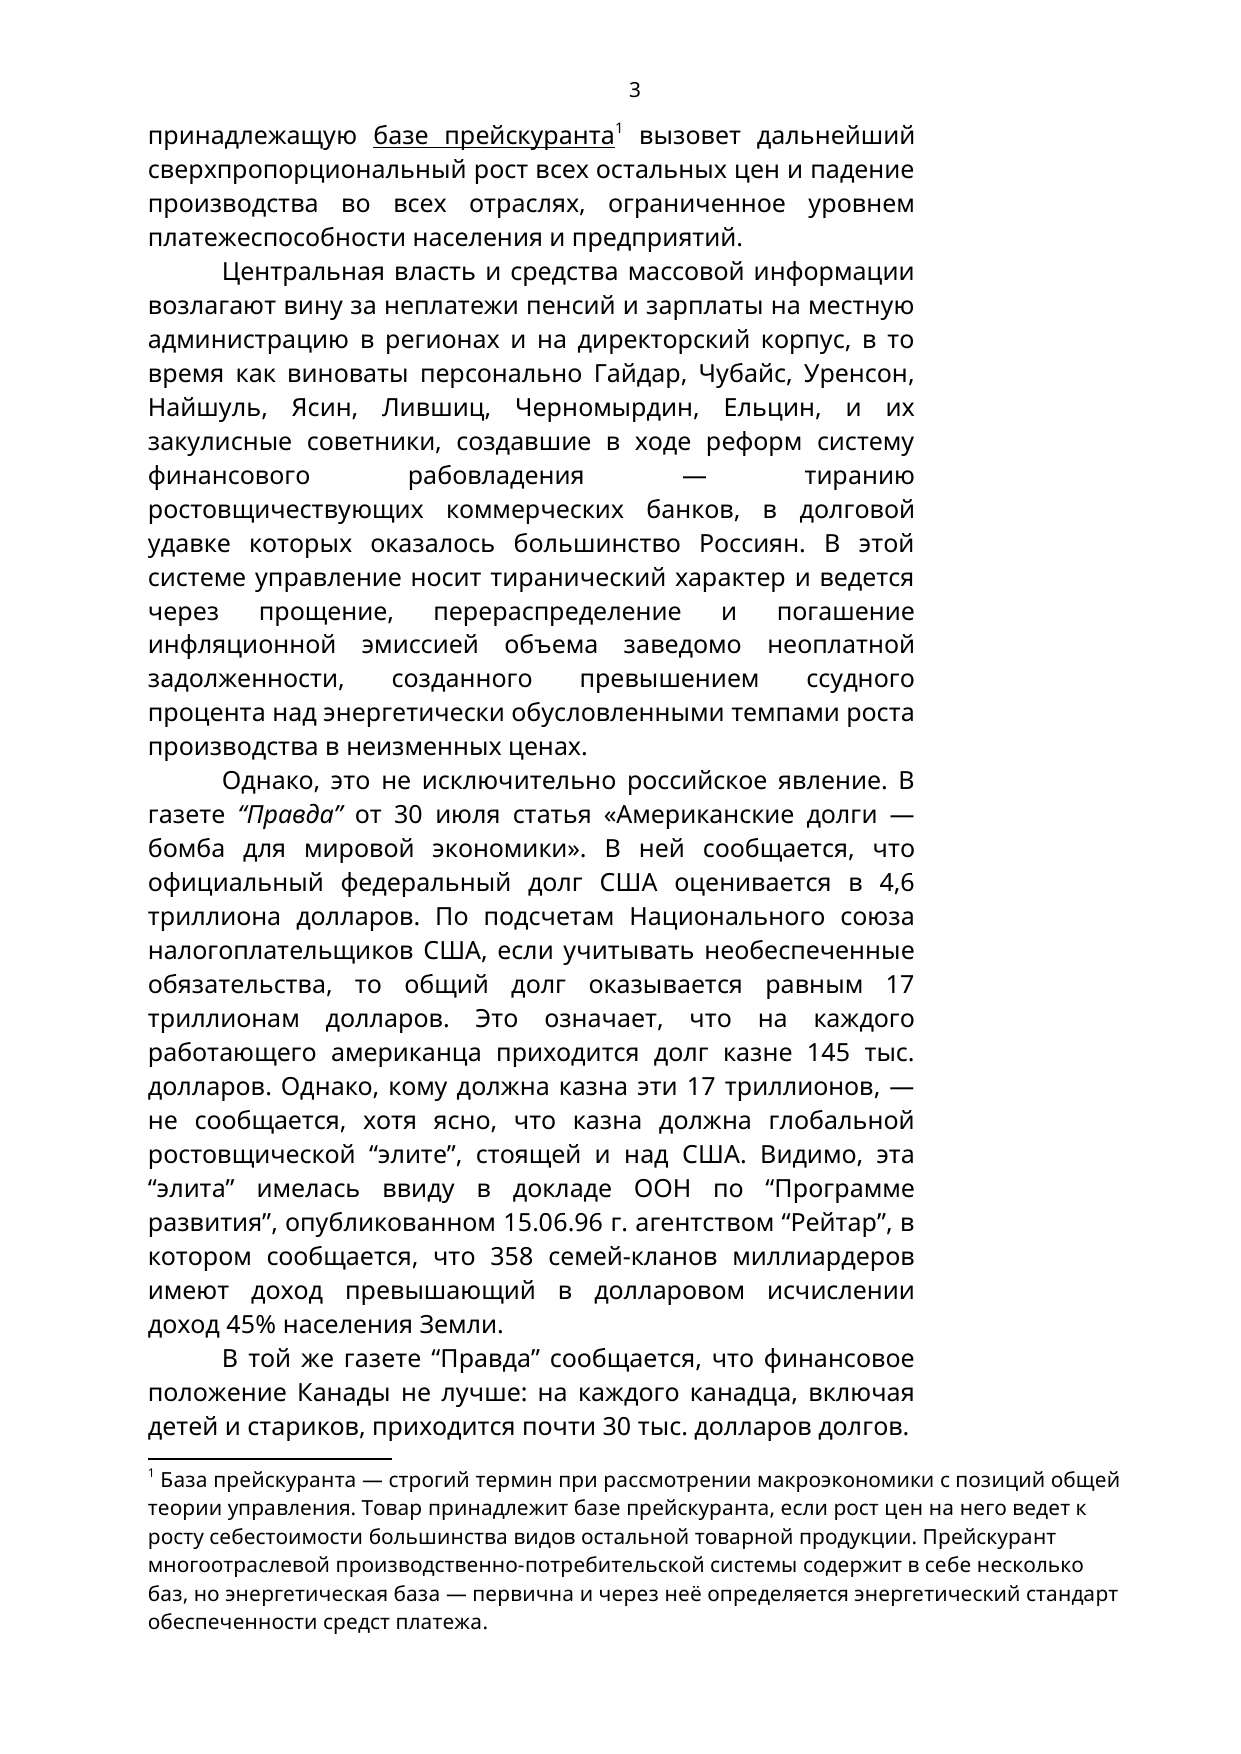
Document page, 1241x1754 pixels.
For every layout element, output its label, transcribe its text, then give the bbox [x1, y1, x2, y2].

text В той же газете “Правда” сообщается, что финансовое положение Канады не лучше: на каждого канадца, включая детей и стариков, приходится почти 30 тыс. долларов долгов. [148, 1341, 915, 1442]
text Однако, это не исключительно российское явление. В газете “Правда” от 30 июля статья «Американские долги — бомба для мировой экономики». В ней сообщается, что официальный федеральный долг США оценивается в 4,6 триллиона долларов. По подсчетам Национального союза налогоплательщиков США, если учитывать необеспеченные обязательства, то общий долг оказывается равным 17 триллионам долларов. Это означает, что на каждого работающего американца приходится долг казне 145 тыс. долларов. Однако, кому должна казна эти 17 триллионов, — не сообщается, хотя ясно, что казна должна глобальной ростовщической “элите”, стоящей и над США. Видимо, эта “элита” имелась ввиду в докладе ООН по “Программе развития”, опубликованном 15.06.96 г. агентством “Рейтар”, в котором сообщается, что 358 семей-кланов миллиардеров имеют доход превышающий в долларовом исчислении доход 45% населения Земли. [148, 763, 915, 1341]
text принадлежащую базе прейскуранта вызовет дальнейший сверхпропорциональный рост всех остальных цен и падение производства во всех отраслях, ограниченное уровнем платежеспособности населения и предприятий. [148, 118, 915, 254]
text База прейскуранта — строгий термин при рассмотрении макроэкономики с позиций общей теории управления. Товар принадлежит базе прейскуранта, если рост цен на него ведет к росту себестоимости большинства видов остальной товарной продукции. Прейскурант многоотраслевой производственно-потребительской системы содержит в себе несколько баз, но энергетическая база — первична и через неё определяется энергетический стандарт обеспеченности средст платежа. [148, 1464, 1122, 1636]
text Центральная власть и средства массовой информации возлагают вину за неплатежи пенсий и зарплаты на местную администрацию в регионах и на директорский корпус, в то время как виноваты персонально Гайдар, Чубайс, Уренсон, Найшуль, Ясин, Лившиц, Черномырдин, Ельцин, и их закулисные советники, создавшие в ходе реформ систему финансового рабовладения — тиранию ростовщичествующих коммерческих банков, в долговой удавке которых оказалось большинство Россиян. В этой системе управление носит тиранический характер и ведется через прощение, перераспределение и погашение инфляционной эмиссией объема заведомо неоплатной задолженности, созданного превышением ссудного процента над энергетически обусловленными темпами роста производства в неизменных ценах. [148, 254, 915, 763]
